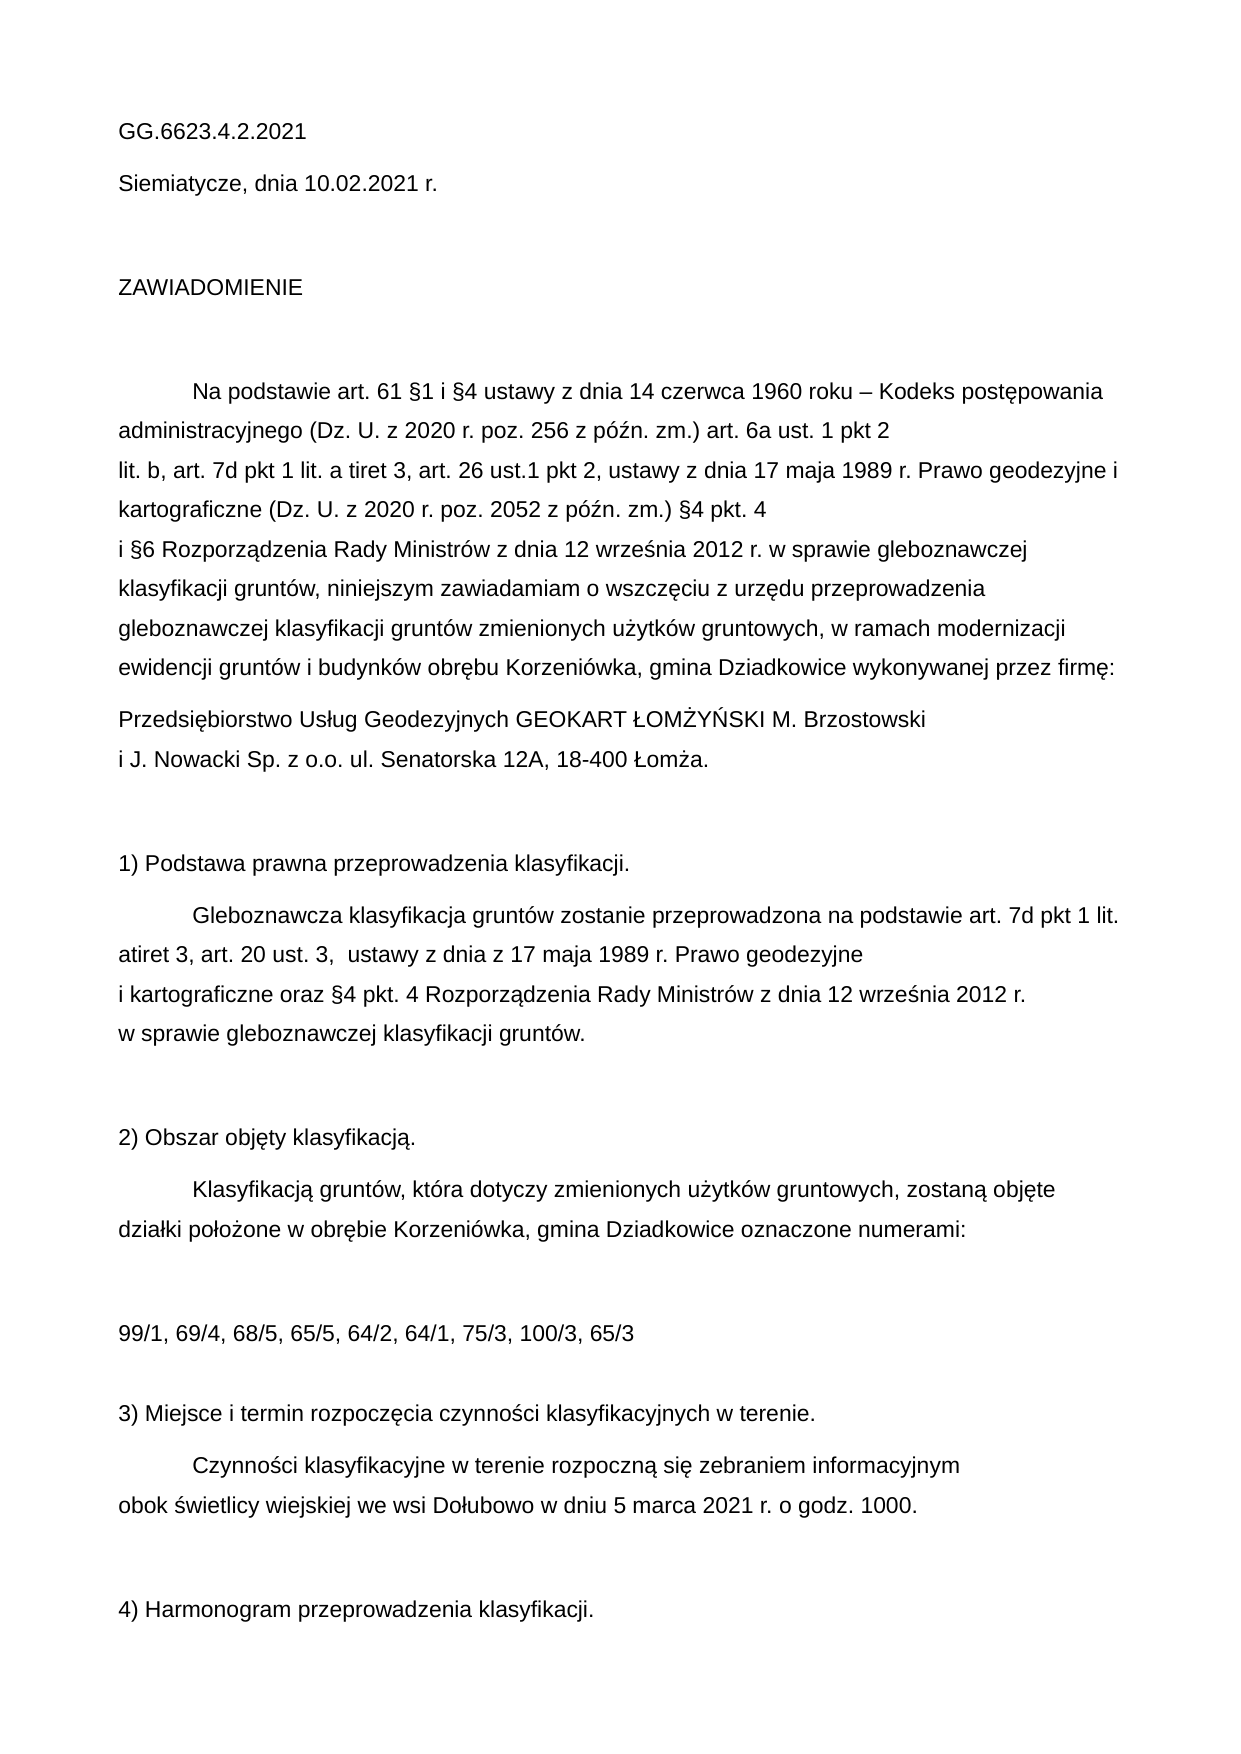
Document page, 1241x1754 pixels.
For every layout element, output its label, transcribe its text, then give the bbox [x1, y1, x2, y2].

text ZAWIADOMIENIE [118, 274, 1122, 300]
text Na podstawie art. 61 §1 i §4 ustawy z dnia 14 czerwca 1960 roku – Kodeks postępowania administracyjnego (Dz. U. z 2020 r. poz. 256 z późn. zm.) art. 6a ust. 1 pkt 2 lit. b, art. 7d pkt 1 lit. a tiret 3, art. 26 ust.1 pkt 2, ustawy z dnia 17 maja 1989 r. Prawo geodezyjne i kartograficzne (Dz. U. z 2020 r. poz. 2052 z późn. zm.) §4 pkt. 4 i §6 Rozporządzenia Rady Ministrów z dnia 12 września 2012 r. w sprawie gleboznawczej klasyfikacji gruntów, niniejszym zawiadamiam o wszczęciu z urzędu przeprowadzenia gleboznawczej klasyfikacji gruntów zmienionych użytków gruntowych, w ramach modernizacji ewidencji gruntów i budynków obrębu Korzeniówka, gmina Dziadkowice wykonywanej przez firmę: [118, 378, 1122, 681]
text 1) Podstawa prawna przeprowadzenia klasyfikacji. [118, 850, 1122, 876]
text GG.6623.4.2.2021 [118, 118, 1122, 144]
text 2) Obszar objęty klasyfikacją. [118, 1124, 1122, 1151]
text Klasyfikacją gruntów, która dotyczy zmienionych użytków gruntowych, zostaną objęte działki położone w obrębie Korzeniówka, gmina Dziadkowice oznaczone numerami: [118, 1176, 1122, 1242]
text Przedsiębiorstwo Usług Geodezyjnych GEOKART ŁOMŻYŃSKI M. Brzostowski i J. Nowacki Sp. z o.o. ul. Senatorska 12A, 18-400 Łomża. [118, 706, 1122, 772]
text Siemiatycze, dnia 10.02.2021 r. [118, 170, 1122, 196]
text 99/1, 69/4, 68/5, 65/5, 64/2, 64/1, 75/3, 100/3, 65/3 [118, 1319, 1122, 1346]
text Gleboznawcza klasyfikacja gruntów zostanie przeprowadzona na podstawie art. 7d pkt 1 lit. atiret 3, art. 20 ust. 3, ustawy z dnia z 17 maja 1989 r. Prawo geodezyjne i kartograficzne oraz §4 pkt. 4 Rozporządzenia Rady Ministrów z dnia 12 września 2012 r. w sprawie gleboznawczej klasyfikacji gruntów. [118, 902, 1122, 1047]
text 3) Miejsce i termin rozpoczęcia czynności klasyfikacyjnych w terenie. [118, 1400, 1122, 1427]
text Czynności klasyfikacyjne w terenie rozpoczną się zebraniem informacyjnym obok świetlicy wiejskiej we wsi Dołubowo w dniu 5 marca 2021 r. o godz. 1000. [118, 1452, 1122, 1518]
text 4) Harmonogram przeprowadzenia klasyfikacji. [118, 1596, 1122, 1622]
